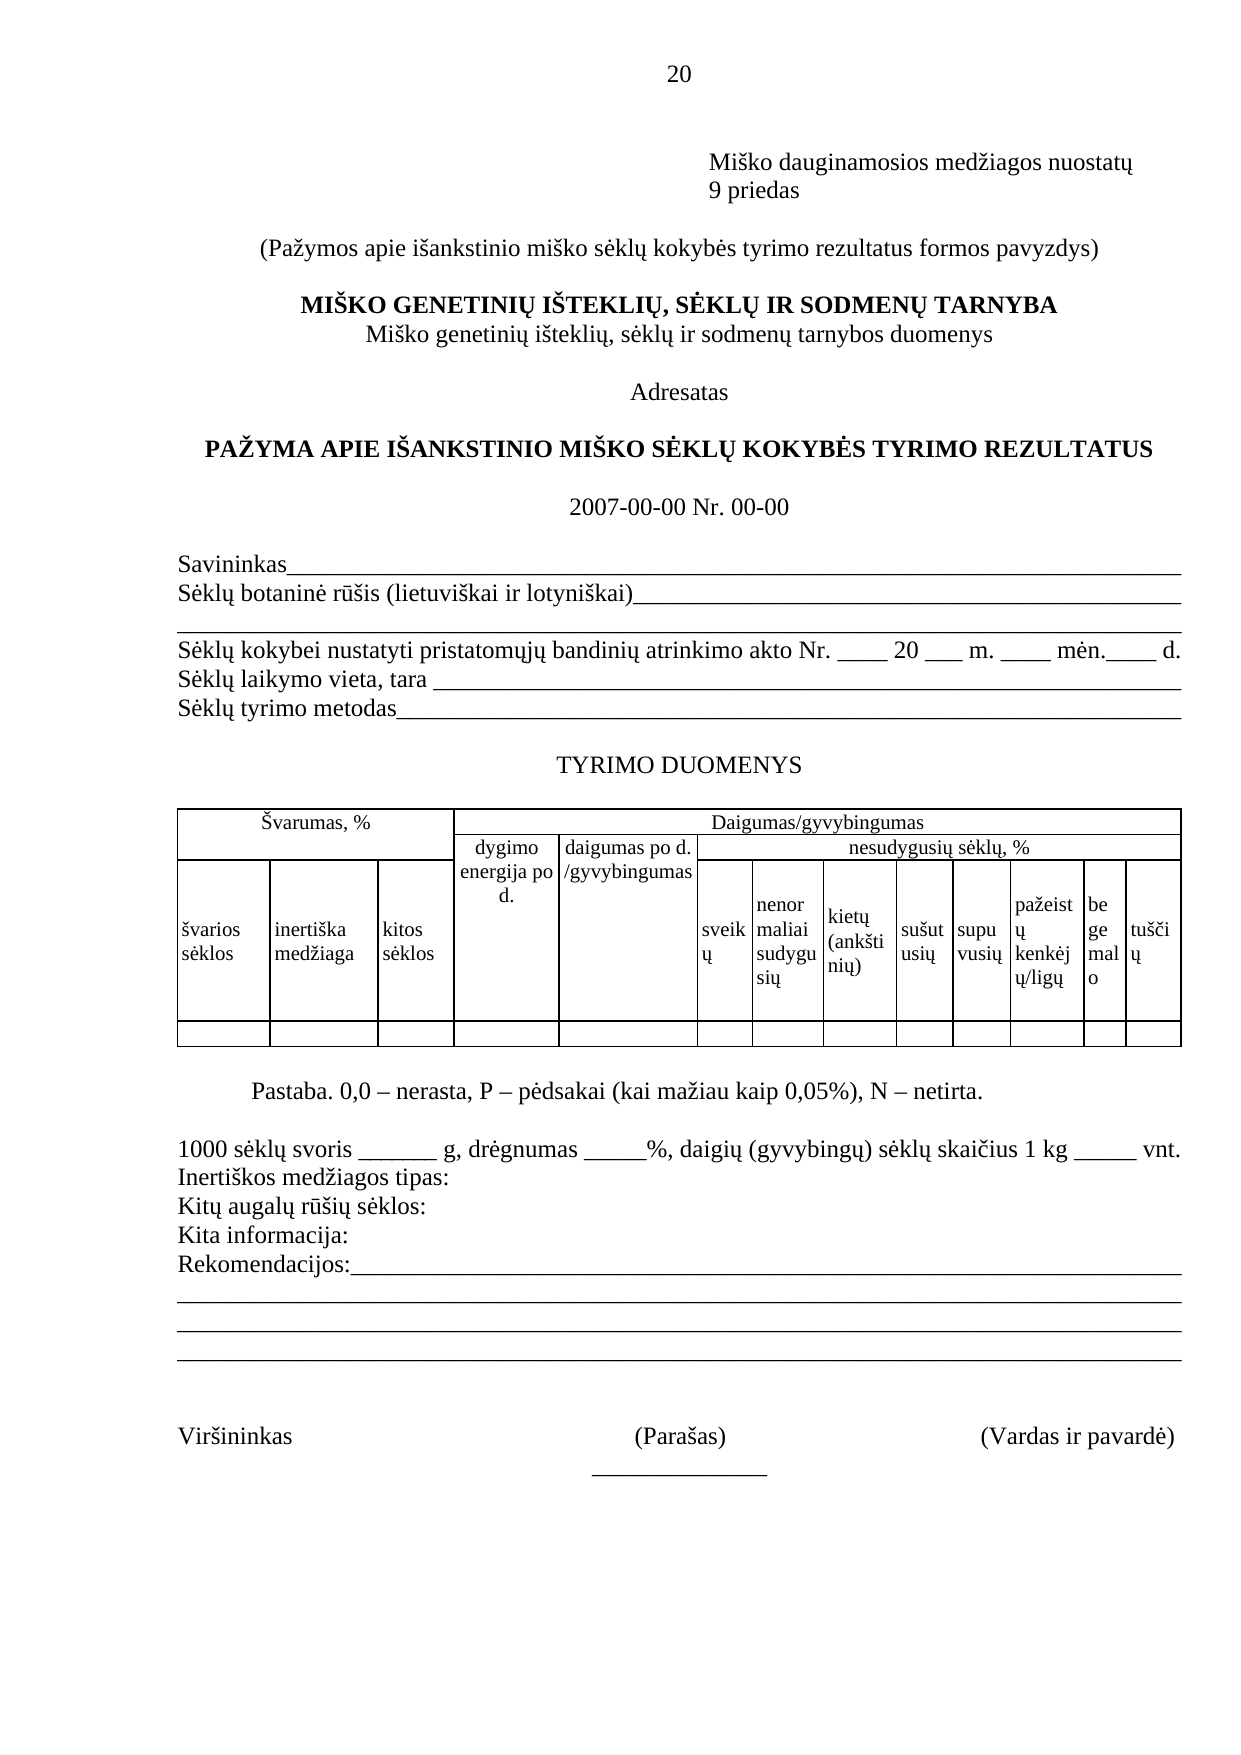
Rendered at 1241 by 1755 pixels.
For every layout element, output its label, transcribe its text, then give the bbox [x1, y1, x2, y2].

text Adresatas [177, 377, 1181, 406]
table_header Daigumas/gyvybingumas [455, 810, 1180, 834]
text TYRIMO DUOMENYS [177, 751, 1181, 779]
table_cell kietų (ankštinių) [824, 861, 896, 1020]
table_cell [178, 1022, 269, 1046]
table_cell [455, 1022, 558, 1046]
text 2007-00-00 Nr. 00-00 [177, 492, 1181, 521]
text Sėklų laikymo vieta, tara [177, 664, 1181, 693]
table_cell nesudygusių sėklų, % [698, 835, 1180, 859]
table_cell nenormaliai sudygusių [753, 861, 823, 1020]
text Kitų augalų rūšių sėklos: [177, 1191, 1181, 1220]
table_cell sveikų [698, 861, 752, 1020]
table_cell [753, 1022, 823, 1046]
table_cell [954, 1022, 1010, 1046]
text Miško dauginamosios medžiagos nuostatų [177, 147, 1181, 176]
text 9 priedas [177, 176, 1181, 204]
table_cell pažeistų kenkėjų/ligų [1011, 861, 1083, 1020]
table_cell be gemalo [1085, 861, 1125, 1020]
text Viršininkas (Parašas) (Vardas ir pavardė) [177, 1421, 1181, 1450]
text Pastaba. 0,0 – nerasta, P – pėdsakai (kai mažiau kaip 0,05%), N – netirta. [177, 1076, 1181, 1105]
table_cell inertiška medžiaga [271, 861, 377, 1020]
text Miško genetinių išteklių, sėklų ir sodmenų tarnybos duomenys [177, 319, 1181, 348]
table_cell [1011, 1022, 1083, 1046]
text MIŠKO GENETINIŲ IŠTEKLIŲ, SĖKLŲ IR SODMENŲ TARNYBA [177, 291, 1181, 319]
table_cell [271, 1022, 377, 1046]
table_cell supuvusių [954, 861, 1010, 1020]
table_cell tuščių [1127, 861, 1180, 1020]
table_cell daigumas po d. /gyvybingumas [560, 835, 697, 1020]
text Savininkas [177, 549, 1181, 578]
text PAŽYMA APIE IŠANKSTINIO MIŠKO SĖKLŲ KOKYBĖS TYRIMO REZULTATUS [177, 434, 1181, 463]
text Rekomendacijos: [177, 1249, 1181, 1277]
table_header Švarumas, % [178, 810, 453, 859]
table_cell dygimo energija po d. [455, 835, 558, 1020]
text Sėklų tyrimo metodas [177, 693, 1181, 722]
table_cell sušutusių [897, 861, 952, 1020]
text ______________ [177, 1450, 1181, 1479]
table_cell [1127, 1022, 1180, 1046]
text Inertiškos medžiagos tipas: [177, 1162, 1181, 1191]
table_cell [824, 1022, 896, 1046]
text (Pažymos apie išankstinio miško sėklų kokybės tyrimo rezultatus formos pavyzdys) [177, 233, 1181, 262]
table_cell kitos sėklos [379, 861, 453, 1020]
table_cell [560, 1022, 697, 1046]
text Sėklų kokybei nustatyti pristatomųjų bandinių atrinkimo akto Nr. 20 ___ m. ____ mėn.____ d. [177, 636, 1181, 664]
text Kita informacija: [177, 1220, 1181, 1249]
table_cell [698, 1022, 752, 1046]
table_cell [1085, 1022, 1125, 1046]
text 1000 sėklų svoris g, drėgnumas _____%, daigių (gyvybingų) sėklų skaičius 1 kg _____ vnt. [177, 1134, 1181, 1162]
table_cell švarios sėklos [178, 861, 269, 1020]
text Sėklų botaninė rūšis (lietuviškai ir lotyniškai) [177, 578, 1181, 607]
table_cell [379, 1022, 453, 1046]
table_cell [897, 1022, 952, 1046]
